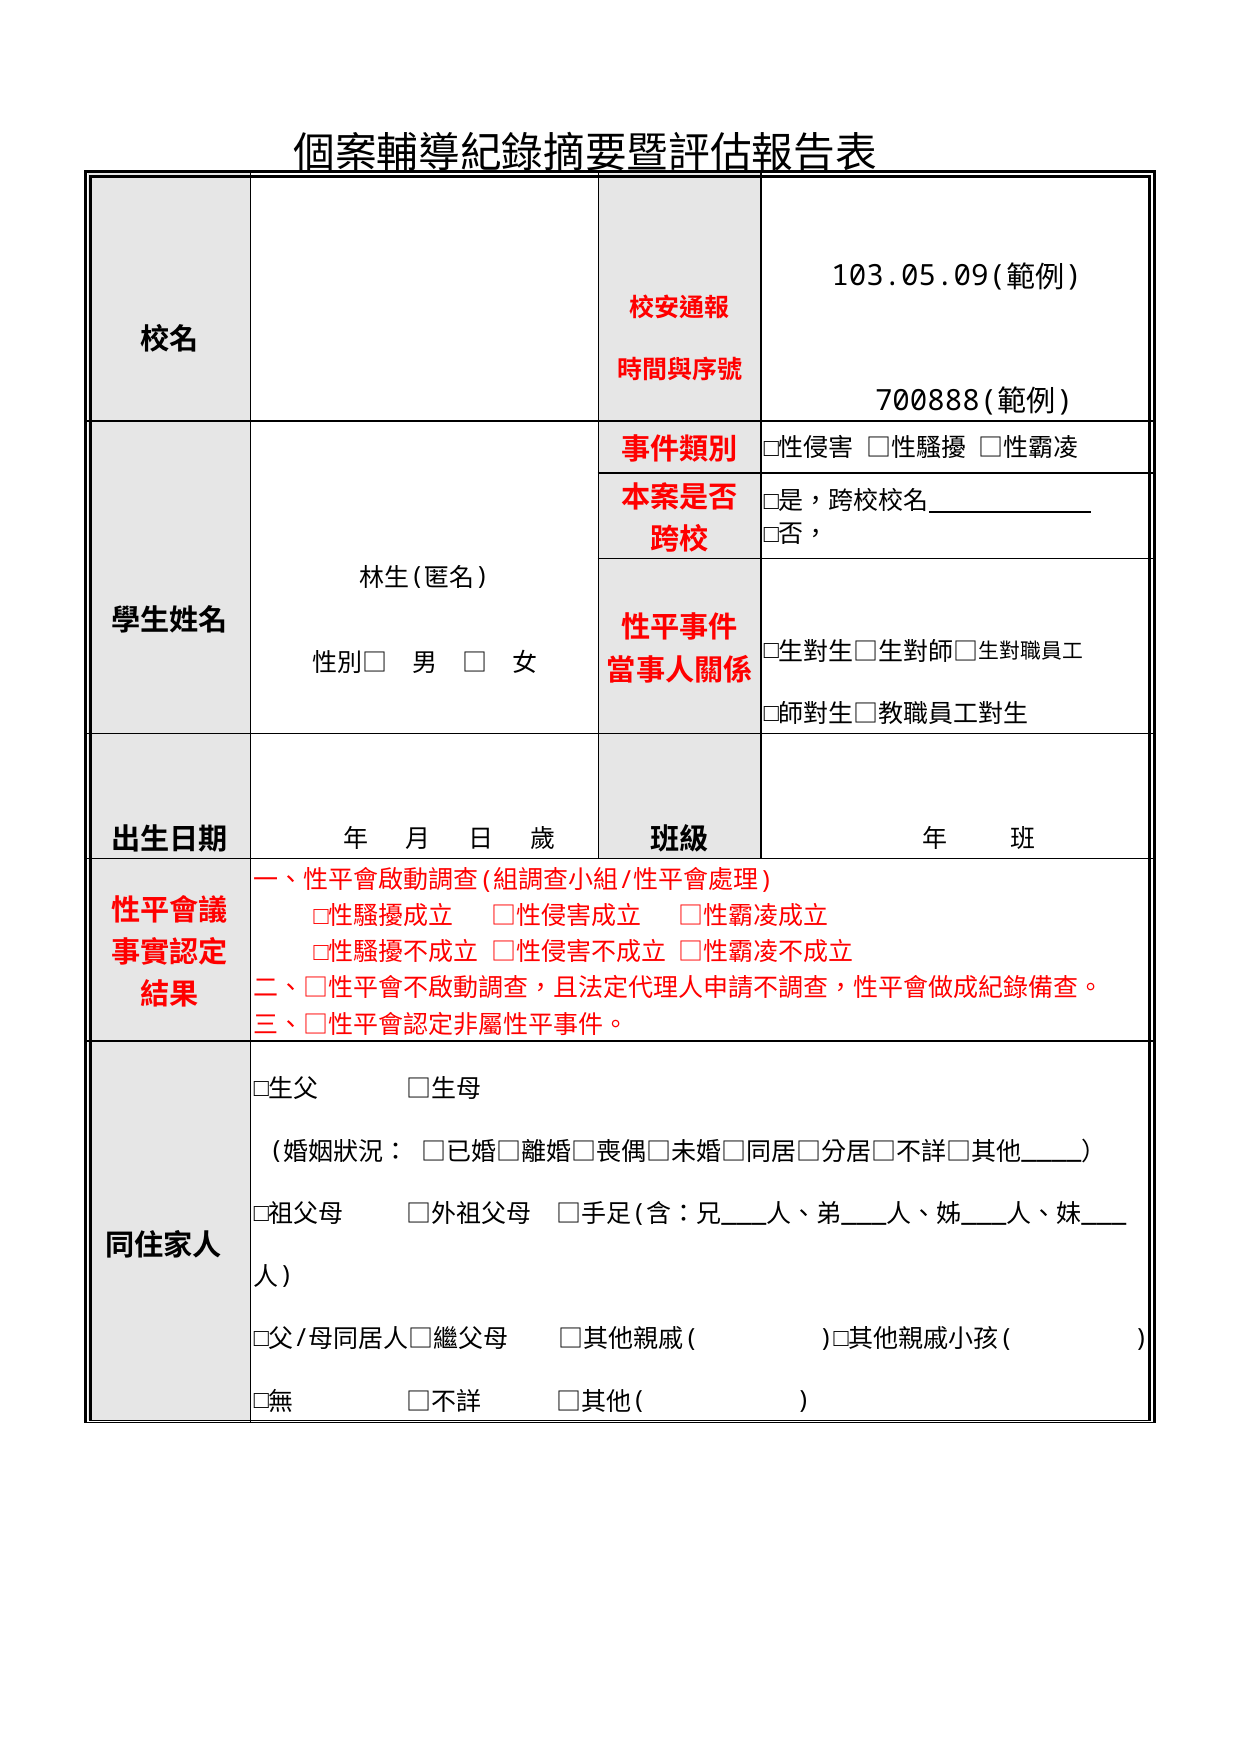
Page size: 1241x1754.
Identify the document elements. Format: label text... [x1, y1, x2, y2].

table_cell 同住家人 [92, 1042, 250, 1420]
table_cell □生對生□生對師□生對職員工 □師對生□教職員工對生 [762, 559, 1148, 733]
table_header 校名 [92, 178, 250, 420]
table_cell 年 月 日 歲 [251, 734, 598, 858]
table_cell 林生(匿名) 性別□ 男 □ 女 [251, 422, 598, 733]
table_cell 年 班 [762, 734, 1148, 858]
table_header [251, 178, 598, 420]
table_cell □性侵害 □性騷擾 □性霸凌 [762, 422, 1148, 472]
table_cell 本案是否 跨校 [599, 474, 760, 558]
table_cell □生父 □生母 (婚姻狀況： □已婚□離婚□喪偶□未婚□同居□分居□不詳□其他____） □祖父母 □外祖父母 □手足(含：兄___人、弟___人、姊___人、妹___人) □父/母同居人□繼父母 □其他親戚( )□其他親戚小孩( ) □無 □不詳 □其他( ) [251, 1042, 1148, 1420]
text 個案輔導紀錄摘要暨評估報告表 [118, 108, 1122, 170]
table_cell 事件類別 [599, 422, 760, 472]
table_cell □是，跨校校名 □否， [762, 474, 1148, 558]
table_header 103.05.09(範例) 700888(範例) [762, 178, 1148, 420]
table_cell 班級 [599, 734, 760, 858]
table_cell 學生姓名 [92, 422, 250, 733]
table_header 校安通報 時間與序號 [599, 178, 760, 420]
table_cell 一、性平會啟動調查(組調查小組/性平會處理) □性騷擾成立 □性侵害成立 □性霸凌成立 □性騷擾不成立 □性侵害不成立 □性霸凌不成立 二、□性平會不啟動調查，且法定代理人申請不調查，性平會做成紀錄備查。 三、□性平會認定非屬性平事件。 [251, 859, 1148, 1040]
table_cell 出生日期 [92, 734, 250, 858]
table_cell 性平事件 當事人關係 [599, 559, 760, 733]
table_cell 性平會議 事實認定 結果 [92, 859, 250, 1040]
